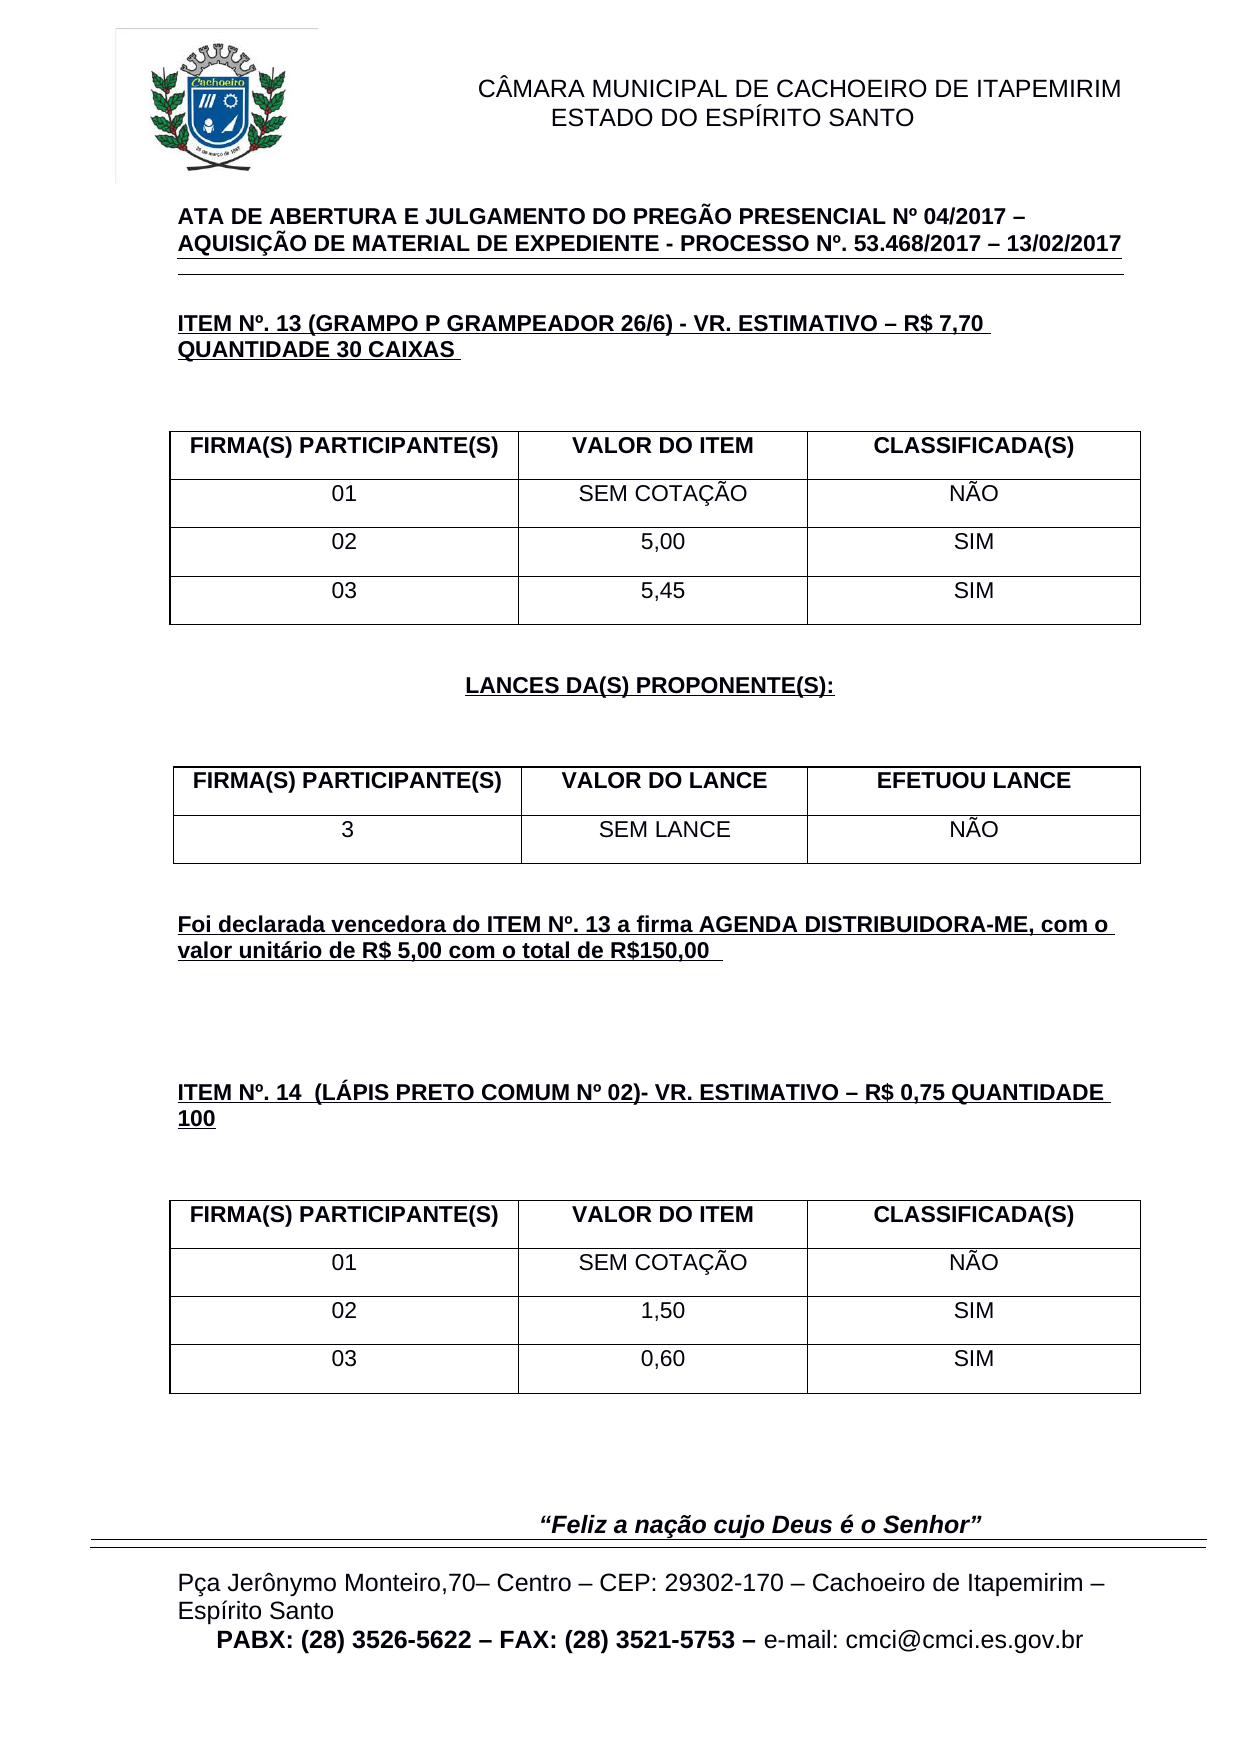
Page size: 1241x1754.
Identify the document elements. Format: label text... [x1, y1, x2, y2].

table_cell SEM COTAÇÃO [519, 480, 807, 527]
table_cell 02 [171, 1297, 518, 1344]
table_cell NÃO [808, 816, 1140, 863]
table_header FIRMA(S) PARTICIPANTE(S) [171, 432, 518, 479]
table_cell 01 [171, 480, 518, 527]
table_cell SIM [808, 528, 1140, 576]
table_cell SIM [808, 577, 1140, 624]
table_header FIRMA(S) PARTICIPANTE(S) [174, 768, 521, 814]
table_cell 03 [171, 1345, 518, 1393]
table_header CLASSIFICADA(S) [808, 1201, 1140, 1248]
table_cell 5,45 [519, 577, 807, 624]
table_cell SEM LANCE [522, 816, 807, 863]
table_cell 03 [171, 577, 518, 624]
picture [116, 28, 321, 186]
table_header VALOR DO LANCE [522, 768, 807, 814]
table_cell 02 [171, 528, 518, 576]
table_cell NÃO [808, 1249, 1140, 1296]
table_header VALOR DO ITEM [519, 432, 807, 479]
table_cell 01 [171, 1249, 518, 1296]
table_header FIRMA(S) PARTICIPANTE(S) [171, 1201, 518, 1248]
table_cell SIM [808, 1345, 1140, 1393]
table_header VALOR DO ITEM [519, 1201, 807, 1248]
table_header EFETUOU LANCE [808, 768, 1140, 814]
table_cell 3 [174, 816, 521, 863]
text ITEM Nº. 13 (GRAMPO P GRAMPEADOR 26/6) - VR. ESTIMATIVO – R$ 7,70 QUANTIDADE 30 CAIXAS [177, 310, 1122, 363]
text LANCES DA(S) PROPONENTE(S): [177, 672, 1122, 698]
table_cell SIM [808, 1297, 1140, 1344]
table_cell 5,00 [519, 528, 807, 576]
table_cell SEM COTAÇÃO [519, 1249, 807, 1296]
table_cell 0,60 [519, 1345, 807, 1393]
table_cell NÃO [808, 480, 1140, 527]
table_header CLASSIFICADA(S) [808, 432, 1140, 479]
text Foi declarada vencedora do ITEM Nº. 13 a firma AGENDA DISTRIBUIDORA-ME, com o valor unitário de R$ 5,00 com o total de R$150,00 [177, 911, 1122, 964]
text ITEM Nº. 14 (LÁPIS PRETO COMUM Nº 02)- VR. ESTIMATIVO – R$ 0,75 QUANTIDADE 100 [177, 1079, 1122, 1132]
table_cell 1,50 [519, 1297, 807, 1344]
